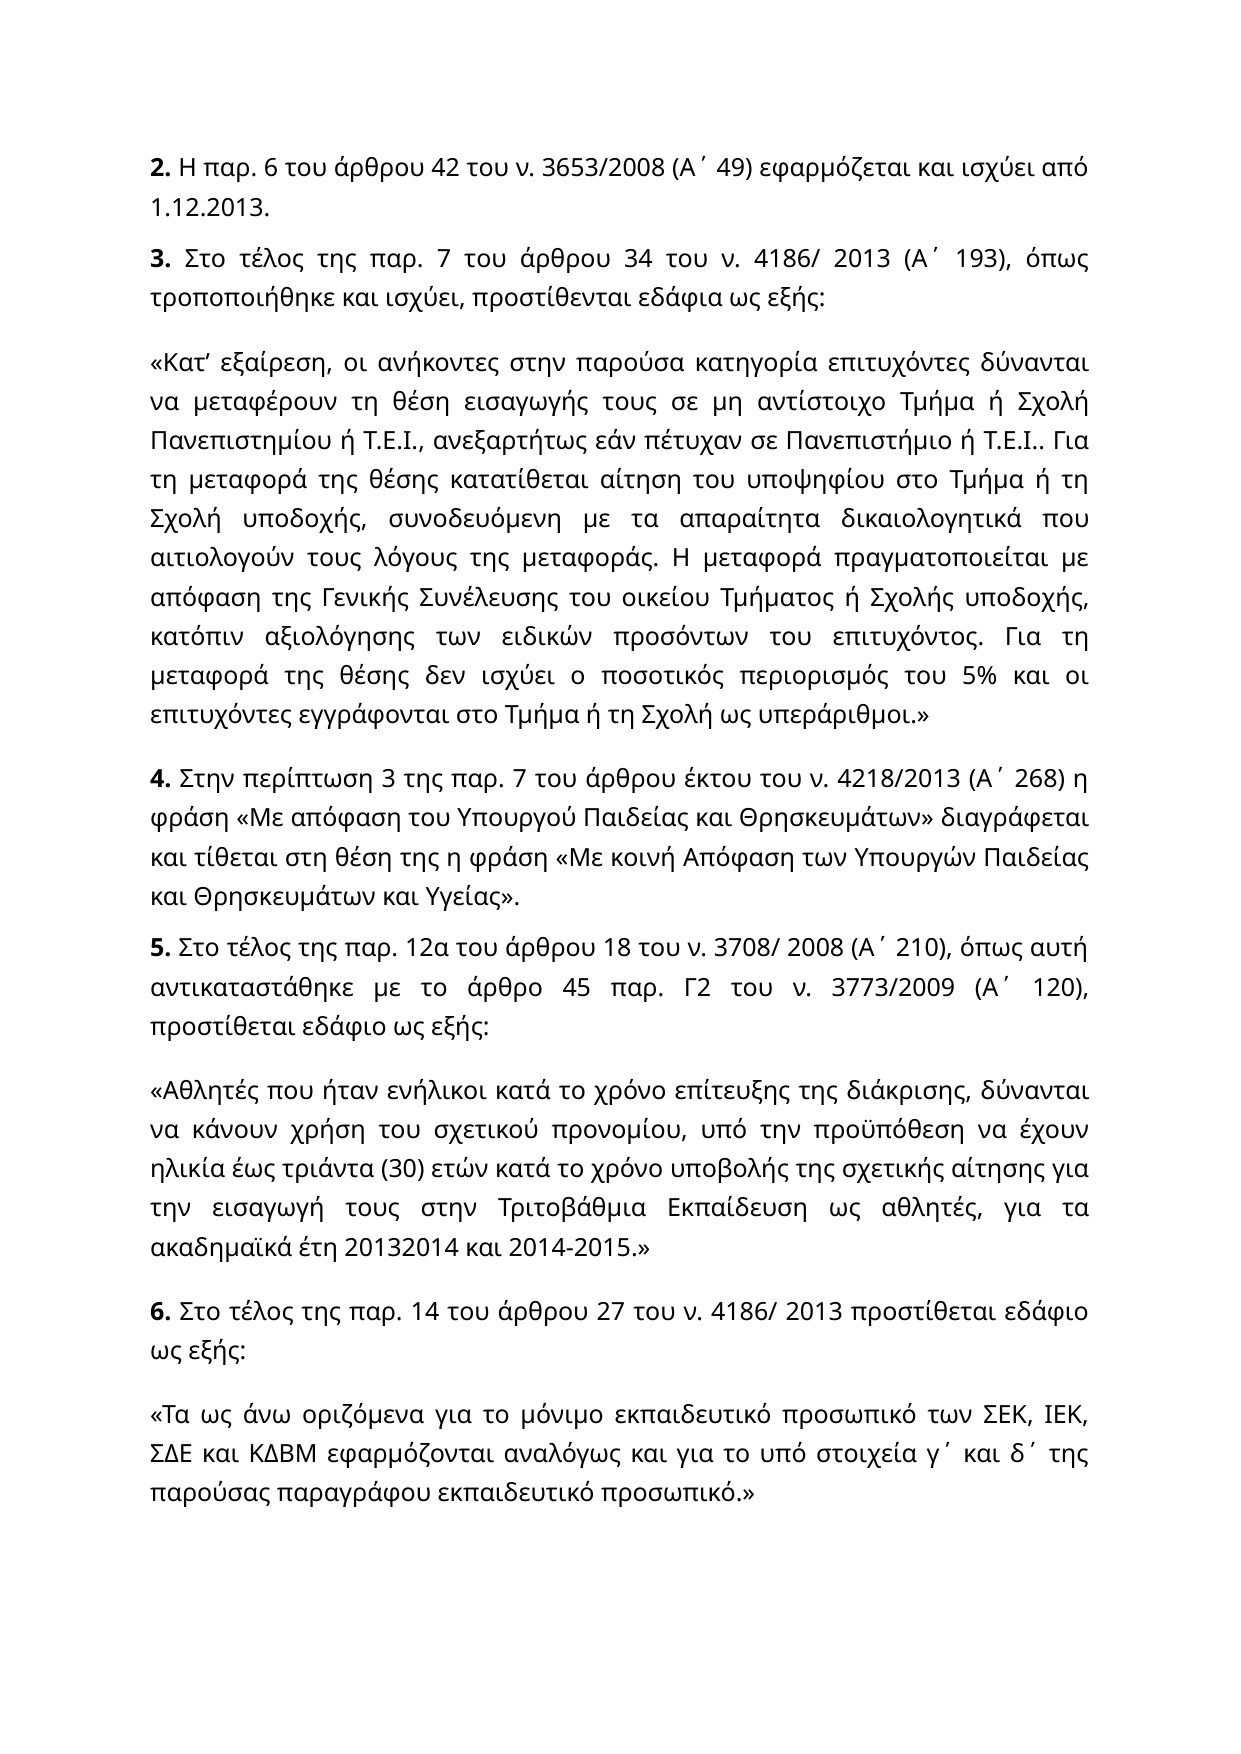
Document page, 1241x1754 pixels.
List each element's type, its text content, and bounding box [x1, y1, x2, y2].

text 6. Στο τέλος της παρ. 14 του άρθρου 27 του ν. 4186/ 2013 προστίθεται εδάφιο ως εξής: [150, 1293, 1090, 1367]
text «Τα ως άνω οριζόμενα για το μόνιμο εκπαιδευτικό προσωπικό των ΣΕΚ, ΙΕΚ, ΣΔΕ και ΚΔΒΜ εφαρμόζονται αναλόγως και για το υπό στοιχεία γ΄ και δ΄ της παρούσας παραγράφου εκπαιδευτικό προσωπικό.» [150, 1397, 1090, 1509]
text 2. Η παρ. 6 του άρθρου 42 του ν. 3653/2008 (Α΄ 49) εφαρμόζεται και ισχύει από 1.12.2013. [150, 150, 1090, 223]
text 4. Στην περίπτωση 3 της παρ. 7 του άρθρου έκτου του ν. 4218/2013 (Α΄ 268) η φράση «Με απόφαση του Υπουργού Παιδείας και Θρησκευμάτων» διαγράφεται και τίθεται στη θέση της η φράση «Με κοινή Απόφαση των Υπουργών Παιδείας και Θρησκευμάτων και Υγείας». [150, 761, 1090, 912]
text 5. Στο τέλος της παρ. 12α του άρθρου 18 του ν. 3708/ 2008 (Α΄ 210), όπως αυτή αντικαταστάθηκε με το άρθρο 45 παρ. Γ2 του ν. 3773/2009 (Α΄ 120), προστίθεται εδάφιο ως εξής: [150, 930, 1090, 1042]
text 3. Στο τέλος της παρ. 7 του άρθρου 34 του ν. 4186/ 2013 (Α΄ 193), όπως τροποποιήθηκε και ισχύει, προστίθενται εδάφια ως εξής: [150, 241, 1090, 314]
text «Κατ’ εξαίρεση, οι ανήκοντες στην παρούσα κατηγορία επιτυχόντες δύνανται να μεταφέρουν τη θέση εισαγωγής τους σε μη αντίστοιχο Τμήμα ή Σχολή Πανεπιστημίου ή Τ.Ε.Ι., ανεξαρτήτως εάν πέτυχαν σε Πανεπιστήμιο ή Τ.Ε.Ι.. Για τη μεταφορά της θέσης κατατίθεται αίτηση του υποψηφίου στο Τμήμα ή τη Σχολή υποδοχής, συνοδευόμενη με τα απαραίτητα δικαιολογητικά που αιτιολογούν τους λόγους της μεταφοράς. Η μεταφορά πραγματοποιείται με απόφαση της Γενικής Συνέλευσης του οικείου Τμήματος ή Σχολής υποδοχής, κατόπιν αξιολόγησης των ειδικών προσόντων του επιτυχόντος. Για τη μεταφορά της θέσης δεν ισχύει ο ποσοτικός περιορισμός του 5% και οι επιτυχόντες εγγράφονται στο Τμήμα ή τη Σχολή ως υπεράριθμοι.» [150, 344, 1090, 731]
text «Αθλητές που ήταν ενήλικοι κατά το χρόνο επίτευξης της διάκρισης, δύνανται να κάνουν χρήση του σχετικού προνομίου, υπό την προϋπόθεση να έχουν ηλικία έως τριάντα (30) ετών κατά το χρόνο υποβολής της σχετικής αίτησης για την εισαγωγή τους στην Τριτοβάθμια Εκπαίδευση ως αθλητές, για τα ακαδημαϊκά έτη 20132014 και 2014-2015.» [150, 1072, 1090, 1263]
